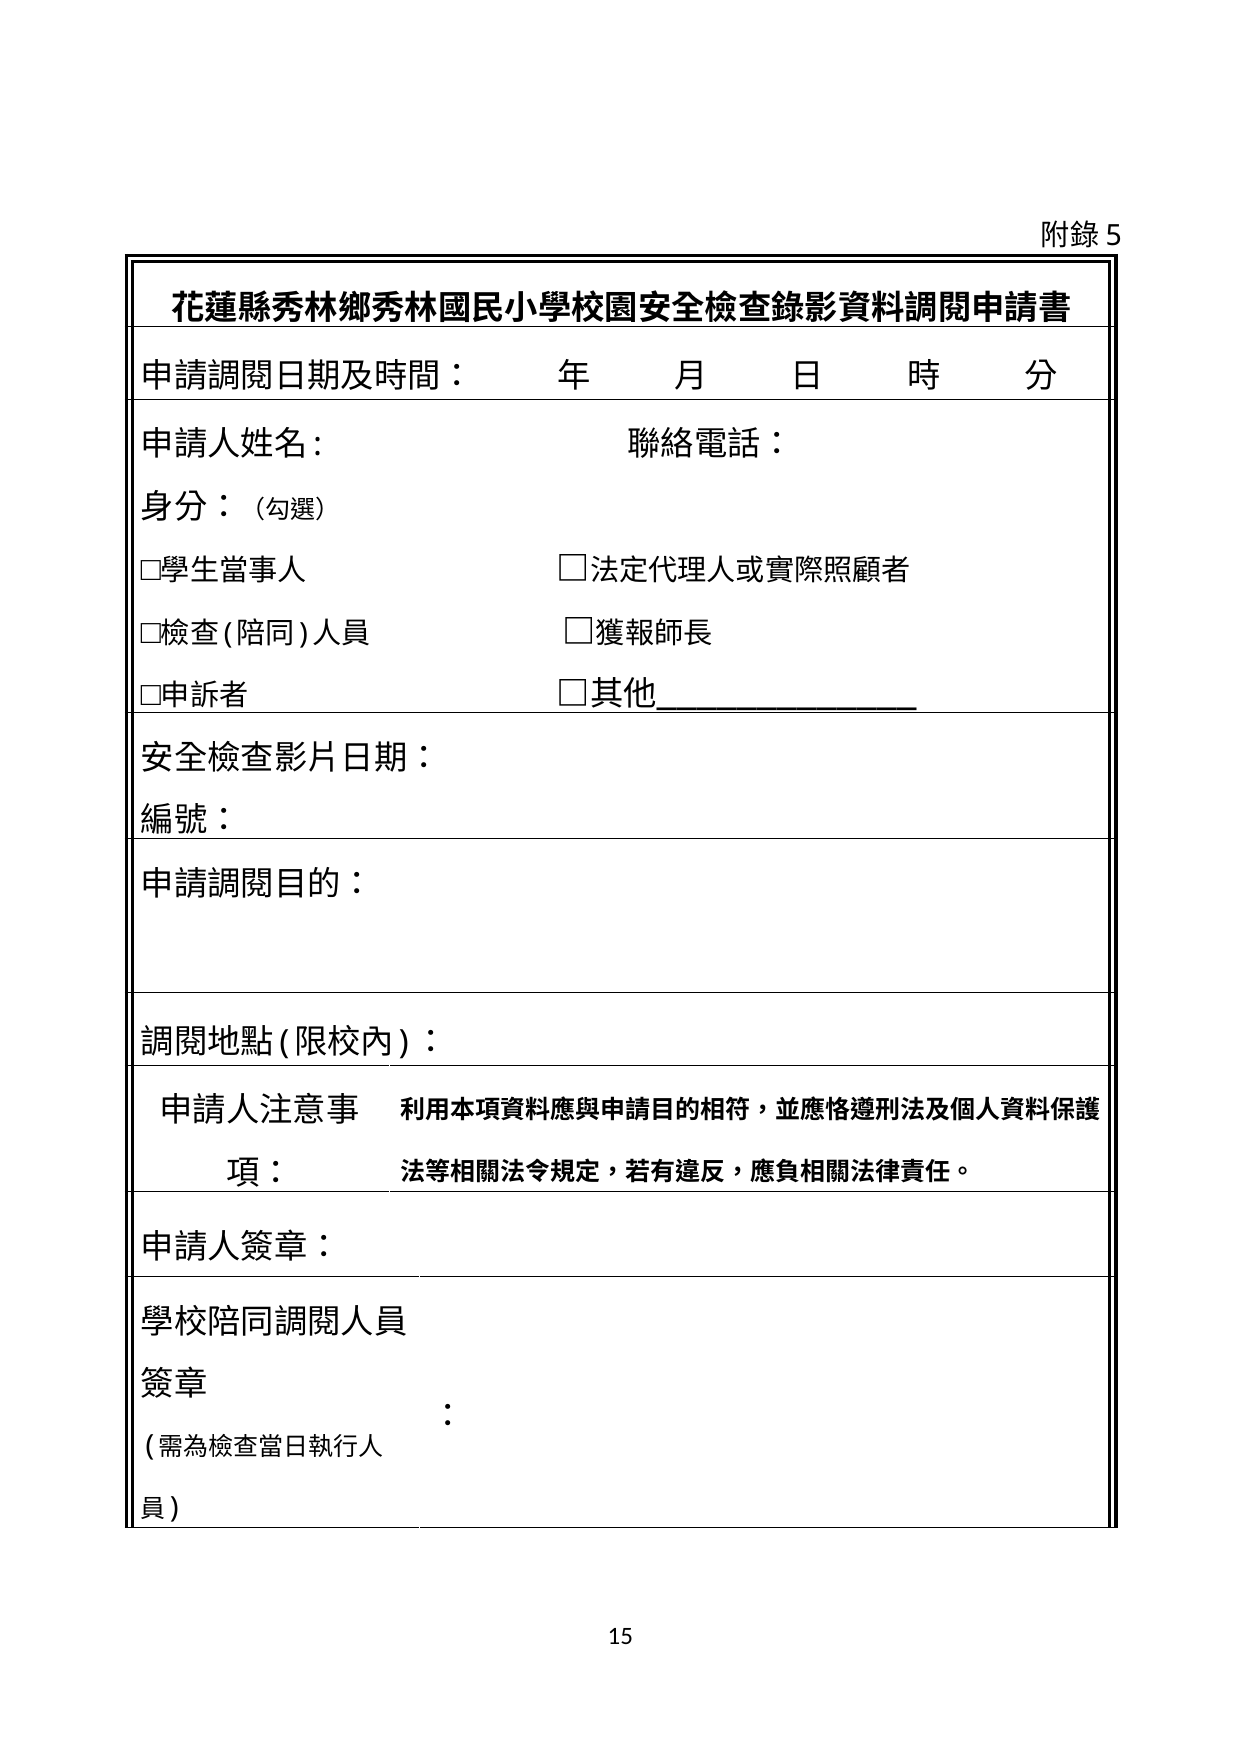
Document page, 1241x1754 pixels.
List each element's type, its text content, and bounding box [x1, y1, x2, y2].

table_cell 申請調閱日期及時間： 年 月 日 時 分 [134, 327, 1108, 398]
text 附錄5 [118, 191, 1122, 254]
table_cell 申請人簽章： [134, 1192, 1108, 1276]
table_cell 申請人注意事項： [134, 1066, 389, 1191]
table_cell 調閱地點(限校內)： [134, 993, 1108, 1064]
table_cell ： [420, 1277, 1108, 1527]
table_cell 安全檢查影片日期： 編號： [134, 713, 1108, 838]
table_cell 利用本項資料應與申請目的相符，並應恪遵刑法及個人資料保護法等相關法令規定，若有違反，應負相關法律責任。 [390, 1066, 1108, 1191]
table_cell 學校陪同調閱人員簽章 (需為檢查當日執行人員) [134, 1277, 419, 1527]
table_header 花蓮縣秀林鄉秀林國民小學校園安全檢查錄影資料調閱申請書 [129, 257, 1113, 326]
table_cell 申請調閱目的： [134, 839, 1108, 992]
table_cell 申請人姓名: 聯絡電話： 身分：（勾選） □學生當事人 □法定代理人或實際照顧者 □檢查(陪同)人員 □獲報師長 □申訴者 □其他_____________ [134, 400, 1108, 712]
